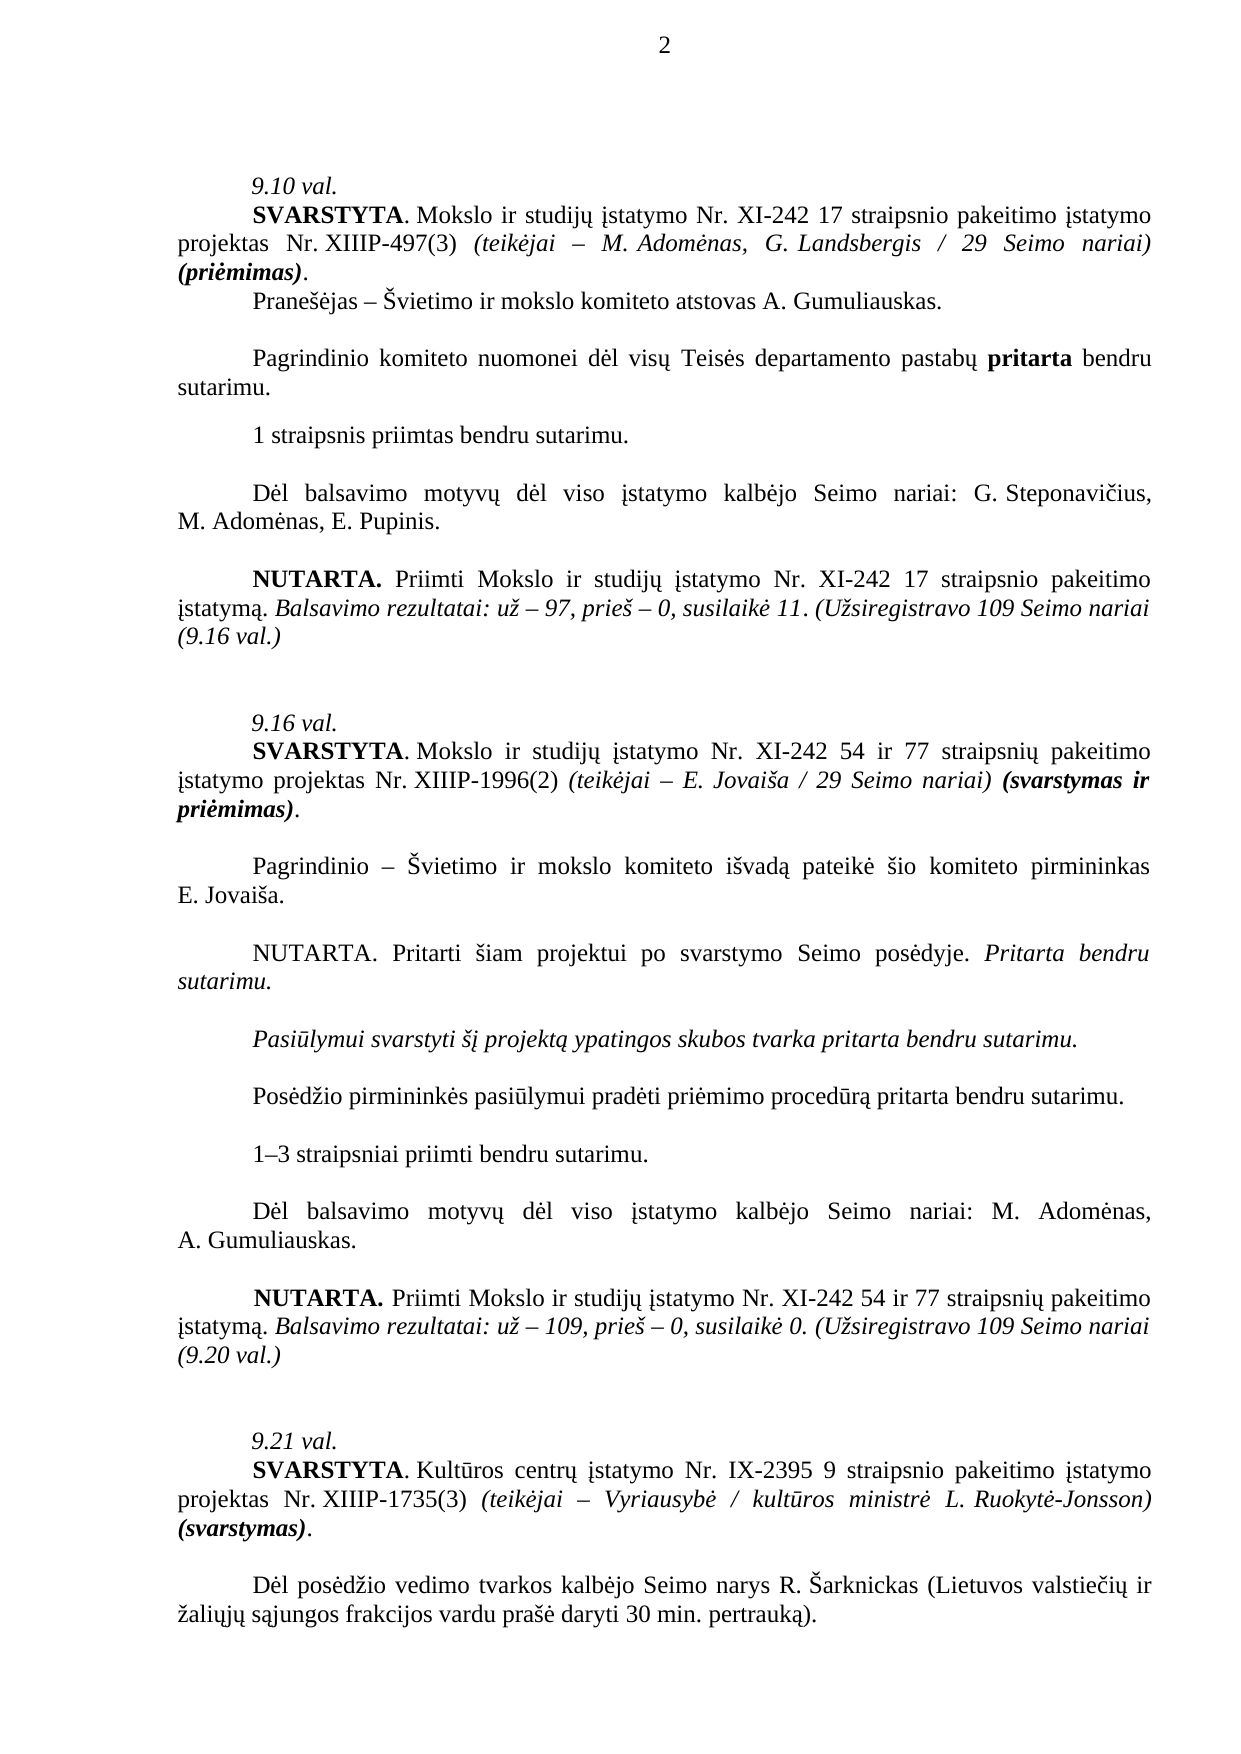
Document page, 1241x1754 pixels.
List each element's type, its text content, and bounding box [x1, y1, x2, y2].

text NUTARTA. Pritarti šiam projektui po svarstymo Seimo posėdyje. Pritarta bendru sutarimu. [177, 938, 1152, 995]
text Posėdžio pirmininkės pasiūlymui pradėti priėmimo procedūrą pritarta bendru sutarimu. [177, 1081, 1152, 1110]
text Dėl balsavimo motyvų dėl viso įstatymo kalbėjo Seimo nariai: M. Adomėnas, A. Gumuliauskas. [177, 1196, 1152, 1254]
text SVARSTYTA. Mokslo ir studijų įstatymo Nr. XI-242 17 straipsnio pakeitimo įstatymo projektas Nr. XIIIP-497(3) (teikėjai – M. Adomėnas, G. Landsbergis / 29 Seimo nariai) (priėmimas). [177, 200, 1152, 286]
text Pranešėjas – Švietimo ir mokslo komiteto atstovas A. Gumuliauskas. [177, 286, 1152, 315]
text 1 straipsnis priimtas bendru sutarimu. [177, 420, 1152, 449]
text 1–3 straipsniai priimti bendru sutarimu. [177, 1139, 1152, 1168]
text NUTARTA. Priimti Mokslo ir studijų įstatymo Nr. XI-242 54 ir 77 straipsnių pakeitimo įstatymą. Balsavimo rezultatai: už – 109, prieš – 0, susilaikė 0. (Užsiregistravo 109 Seimo nariai (9.20 val.) [177, 1283, 1152, 1369]
text Dėl balsavimo motyvų dėl viso įstatymo kalbėjo Seimo nariai: G. Steponavičius, M. Adomėnas, E. Pupinis. [177, 478, 1152, 535]
text Pagrindinio – Švietimo ir mokslo komiteto išvadą pateikė šio komiteto pirmininkas E. Jovaiša. [177, 851, 1152, 909]
text SVARSTYTA. Mokslo ir studijų įstatymo Nr. XI-242 54 ir 77 straipsnių pakeitimo įstatymo projektas Nr. XIIIP-1996(2) (teikėjai – E. Jovaiša / 29 Seimo nariai) (svarstymas ir priėmimas). [177, 736, 1152, 823]
text 9.10 val. [177, 171, 1152, 200]
text 9.16 val. [177, 708, 1152, 736]
text 9.21 val. [177, 1426, 1152, 1455]
text Pasiūlymui svarstyti šį projektą ypatingos skubos tvarka pritarta bendru sutarimu. [177, 1024, 1152, 1053]
text Dėl posėdžio vedimo tvarkos kalbėjo Seimo narys R. Šarknickas (Lietuvos valstiečių ir žaliųjų sąjungos frakcijos vardu prašė daryti 30 min. pertrauką). [177, 1570, 1152, 1628]
text Pagrindinio komiteto nuomonei dėl visų Teisės departamento pastabų pritarta bendru sutarimu. [177, 343, 1152, 401]
text SVARSTYTA. Kultūros centrų įstatymo Nr. IX-2395 9 straipsnio pakeitimo įstatymo projektas Nr. XIIIP-1735(3) (teikėjai – Vyriausybė / kultūros ministrė L. Ruokytė-Jonsson) (svarstymas). [177, 1455, 1152, 1541]
text NUTARTA. Priimti Mokslo ir studijų įstatymo Nr. XI-242 17 straipsnio pakeitimo įstatymą. Balsavimo rezultatai: už – 97, prieš – 0, susilaikė 11. (Užsiregistravo 109 Seimo nariai (9.16 val.) [177, 564, 1152, 650]
